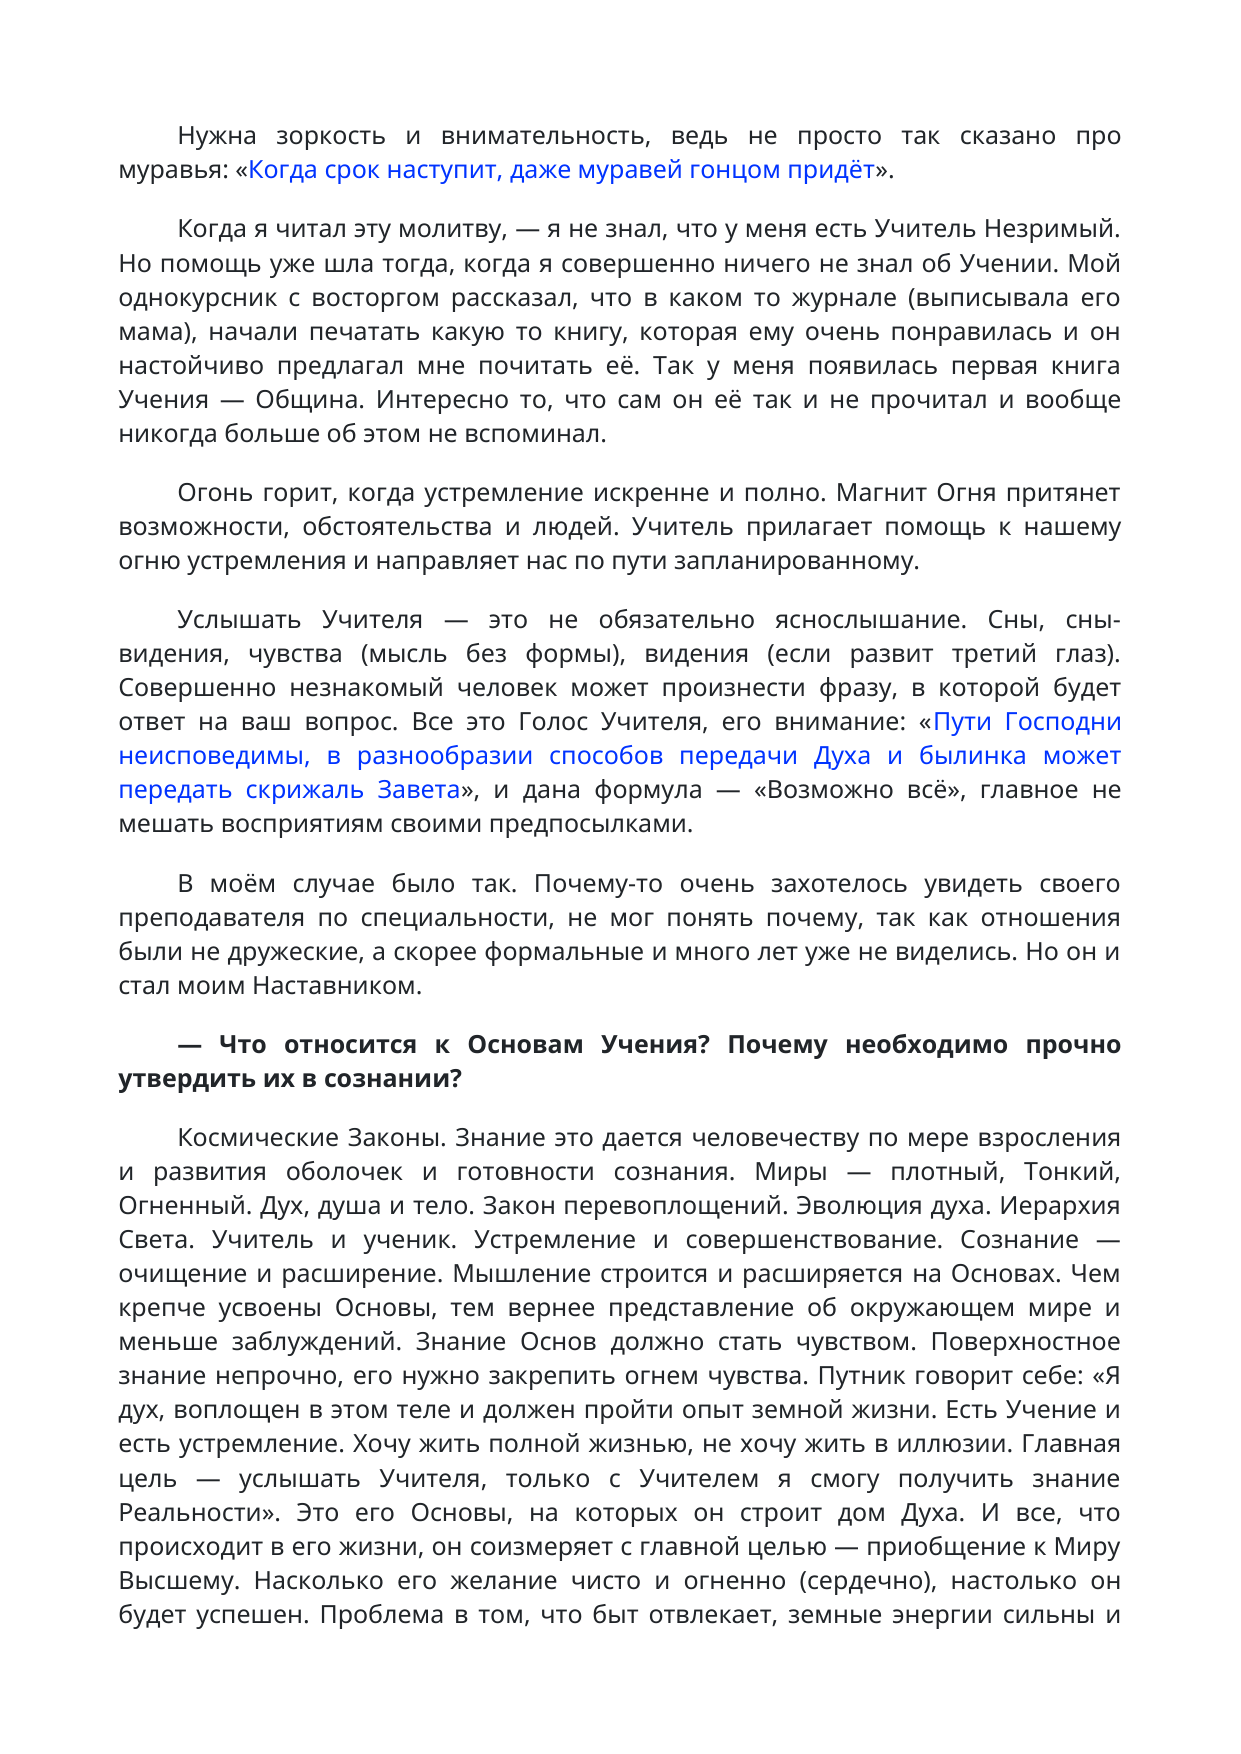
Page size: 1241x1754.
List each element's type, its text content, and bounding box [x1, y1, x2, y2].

text Космические Законы. Знание это дается человечеству по мере взросления и развития оболочек и готовности сознания. Миры — плотный, Тонкий, Огненный. Дух, душа и тело. Закон перевоплощений. Эволюция духа. Иерархия Света. Учитель и ученик. Устремление и совершенствование. Сознание — очищение и расширение. Мышление строится и расширяется на Основах. Чем крепче усвоены Основы, тем вернее представление об окружающем мире и меньше заблуждений. Знание Основ должно стать чувством. Поверхностное знание непрочно, его нужно закрепить огнем чувства. Путник говорит себе: «Я дух, воплощен в этом теле и должен пройти опыт земной жизни. Есть Учение и есть устремление. Хочу жить полной жизнью, не хочу жить в иллюзии. Главная цель — услышать Учителя, только с Учителем я смогу получить знание Реальности». Это его Основы, на которых он строит дом Духа. И все, что происходит в его жизни, он соизмеряет с главной целью — приобщение к Миру Высшему. Насколько его желание чисто и огненно (сердечно), настолько он будет успешен. Проблема в том, что быт отвлекает, земные энергии сильны и [118, 1119, 1122, 1631]
text — Что относится к Основам Учения? Почему необходимо прочно утвердить их в сознании? [118, 1026, 1122, 1094]
text Услышать Учителя — это не обязательно яснослышание. Сны, сны-видения, чувства (мысль без формы), видения (если развит третий глаз). Совершенно незнакомый человек может произнести фразу, в которой будет ответ на ваш вопрос. Все это Голос Учителя, его внимание: «Пути Господни неисповедимы, в разнообразии способов передачи Духа и былинка может передать скрижаль Завета», и дана формула — «Возможно всё», главное не мешать восприятиям своими предпосылками. [118, 602, 1122, 840]
text В моём случае было так. Почему-то очень захотелось увидеть своего преподавателя по специальности, не мог понять почему, так как отношения были не дружеские, а скорее формальные и много лет уже не виделись. Но он и стал моим Наставником. [118, 865, 1122, 1001]
text Когда я читал эту молитву, — я не знал, что у меня есть Учитель Незримый. Но помощь уже шла тогда, когда я совершенно ничего не знал об Учении. Мой однокурсник с восторгом рассказал, что в каком то журнале (выписывала его мама), начали печатать какую то книгу, которая ему очень понравилась и он настойчиво предлагал мне почитать её. Так у меня появилась первая книга Учения — Община. Интересно то, что сам он её так и не прочитал и вообще никогда больше об этом не вспоминал. [118, 211, 1122, 449]
text Нужна зоркость и внимательность, ведь не просто так сказано про муравья: «Когда срок наступит, даже муравей гонцом придёт». [118, 118, 1122, 186]
text Огонь горит, когда устремление искренне и полно. Магнит Огня притянет возможности, обстоятельства и людей. Учитель прилагает помощь к нашему огню устремления и направляет нас по пути запланированному. [118, 474, 1122, 577]
